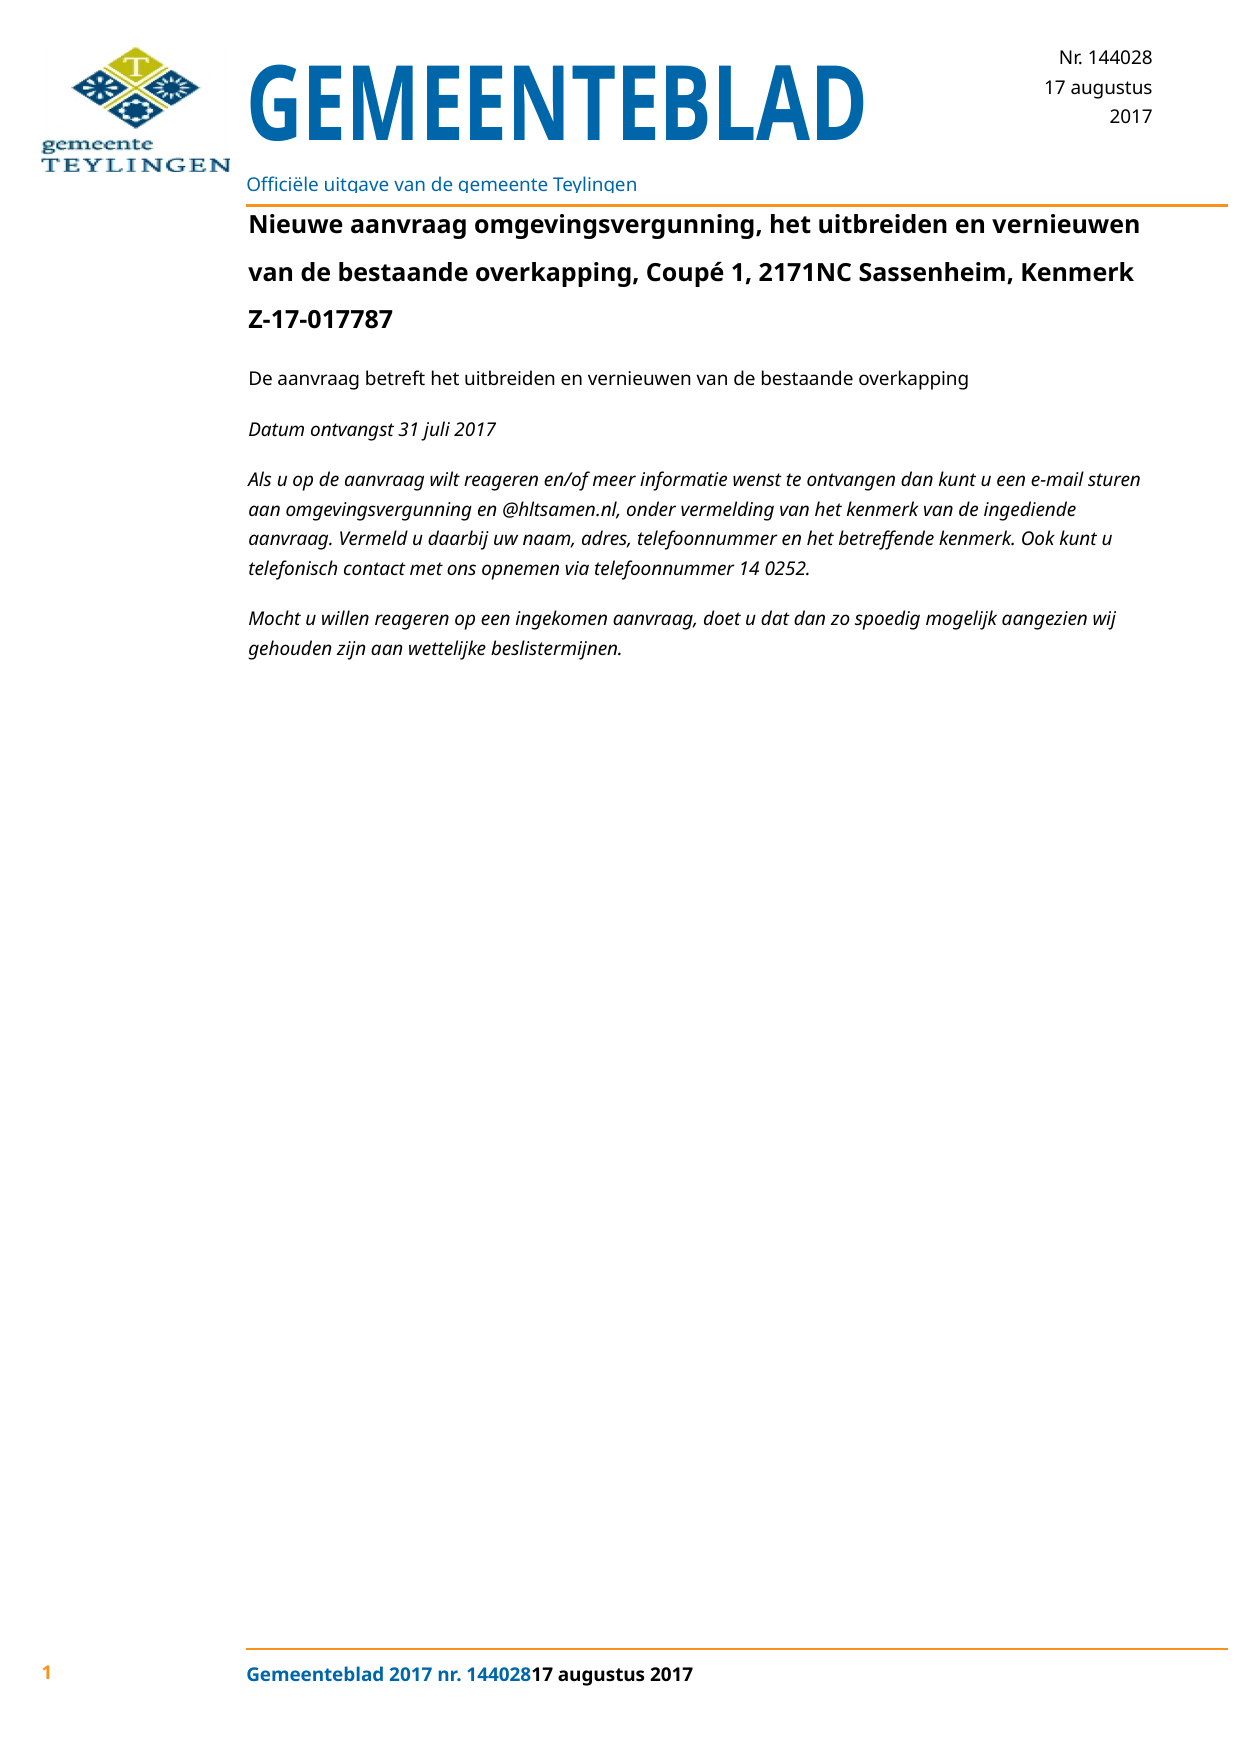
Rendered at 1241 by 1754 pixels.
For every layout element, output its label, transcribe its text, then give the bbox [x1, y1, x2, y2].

text De aanvraag betreft het uitbreiden en vernieuwen van de bestaande overkapping [248, 366, 1152, 391]
text Datum ontvangst 31 juli 2017 [248, 416, 1152, 442]
picture [41, 47, 231, 172]
text Nieuwe aanvraag omgevingsvergunning, het uitbreiden en vernieuwen van de bestaande overkapping, Coupé 1, 2171NC Sassenheim, Kenmerk Z-17-017787 [248, 207, 1152, 336]
text Als u op de aanvraag wilt reageren en/of meer informatie wenst te ontvangen dan kunt u een e-mail sturen aan omgevingsvergunning en @hltsamen.nl, onder vermelding van het kenmerk van de ingediende aanvraag. Vermeld u daarbij uw naam, adres, telefoonnummer en het betreffende kenmerk. Ook kunt u telefonisch contact met ons opnemen via telefoonnummer 14 0252. [248, 466, 1152, 581]
text Mocht u willen reageren op een ingekomen aanvraag, doet u dat dan zo spoedig mogelijk aangezien wij gehouden zijn aan wettelijke beslistermijnen. [248, 606, 1152, 661]
